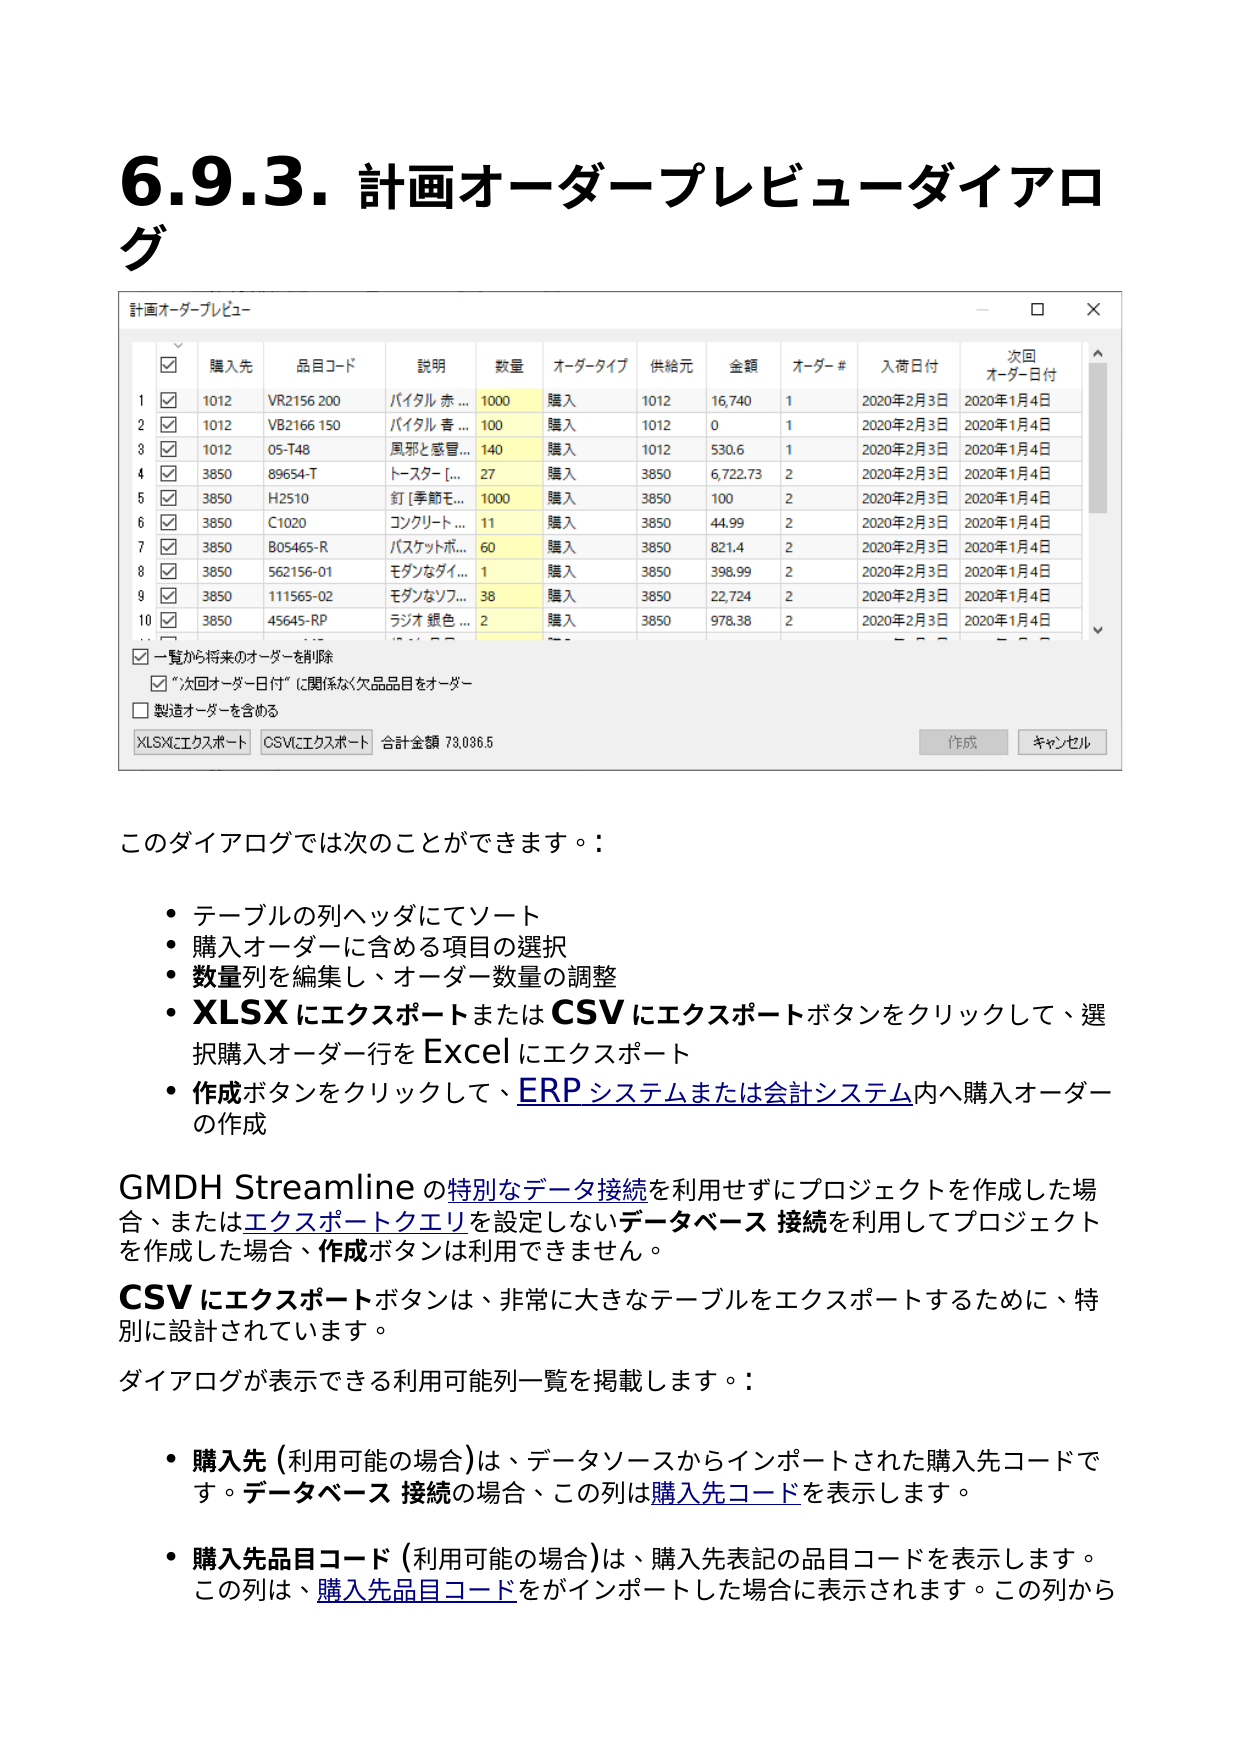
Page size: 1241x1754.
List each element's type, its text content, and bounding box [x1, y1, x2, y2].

text このダイアログでは次のことができます。: [118, 822, 1122, 860]
text ダイアログが表示できる利用可能列一覧を掲載します。: [118, 1359, 1122, 1398]
list 作成ボタンをクリックして、ERPシステムまたは会計システム内へ購入オーダーの作成 [177, 1071, 1122, 1139]
list 購入先 (利用可能の場合)は、データソースからインポートされた購入先コードです。データベース 接続の場合、この列は購入先コードを表示します。 [177, 1440, 1122, 1508]
subtitle 6.9.3. 計画オーダープレビューダイアログ [118, 143, 1122, 279]
list 購入先品目コード (利用可能の場合)は、購入先表記の品目コードを表示します。この列は、購入先品目コードをがインポートした場合に表示されます。この列から [177, 1537, 1122, 1605]
list XLSXにエクスポートまたはCSVにエクスポートボタンをクリックして、選択購入オーダー行をExcelにエクスポート [177, 994, 1122, 1071]
list 購入オーダーに含める項目の選択 [177, 933, 1122, 963]
list 数量列を編集し、オーダー数量の調整 [177, 963, 1122, 994]
text CSVにエクスポートボタンは、非常に大きなテーブルをエクスポートするために、特別に設計されています。 [118, 1278, 1122, 1347]
picture [118, 291, 1123, 771]
text GMDH Streamlineの特別なデータ接続を利用せずにプロジェクトを作成した場合、またはエクスポートクエリを設定しないデータベース 接続を利用してプロジェクトを作成した場合、作成ボタンは利用できません。 [118, 1169, 1122, 1266]
list テーブルの列ヘッダにてソート [177, 902, 1122, 933]
